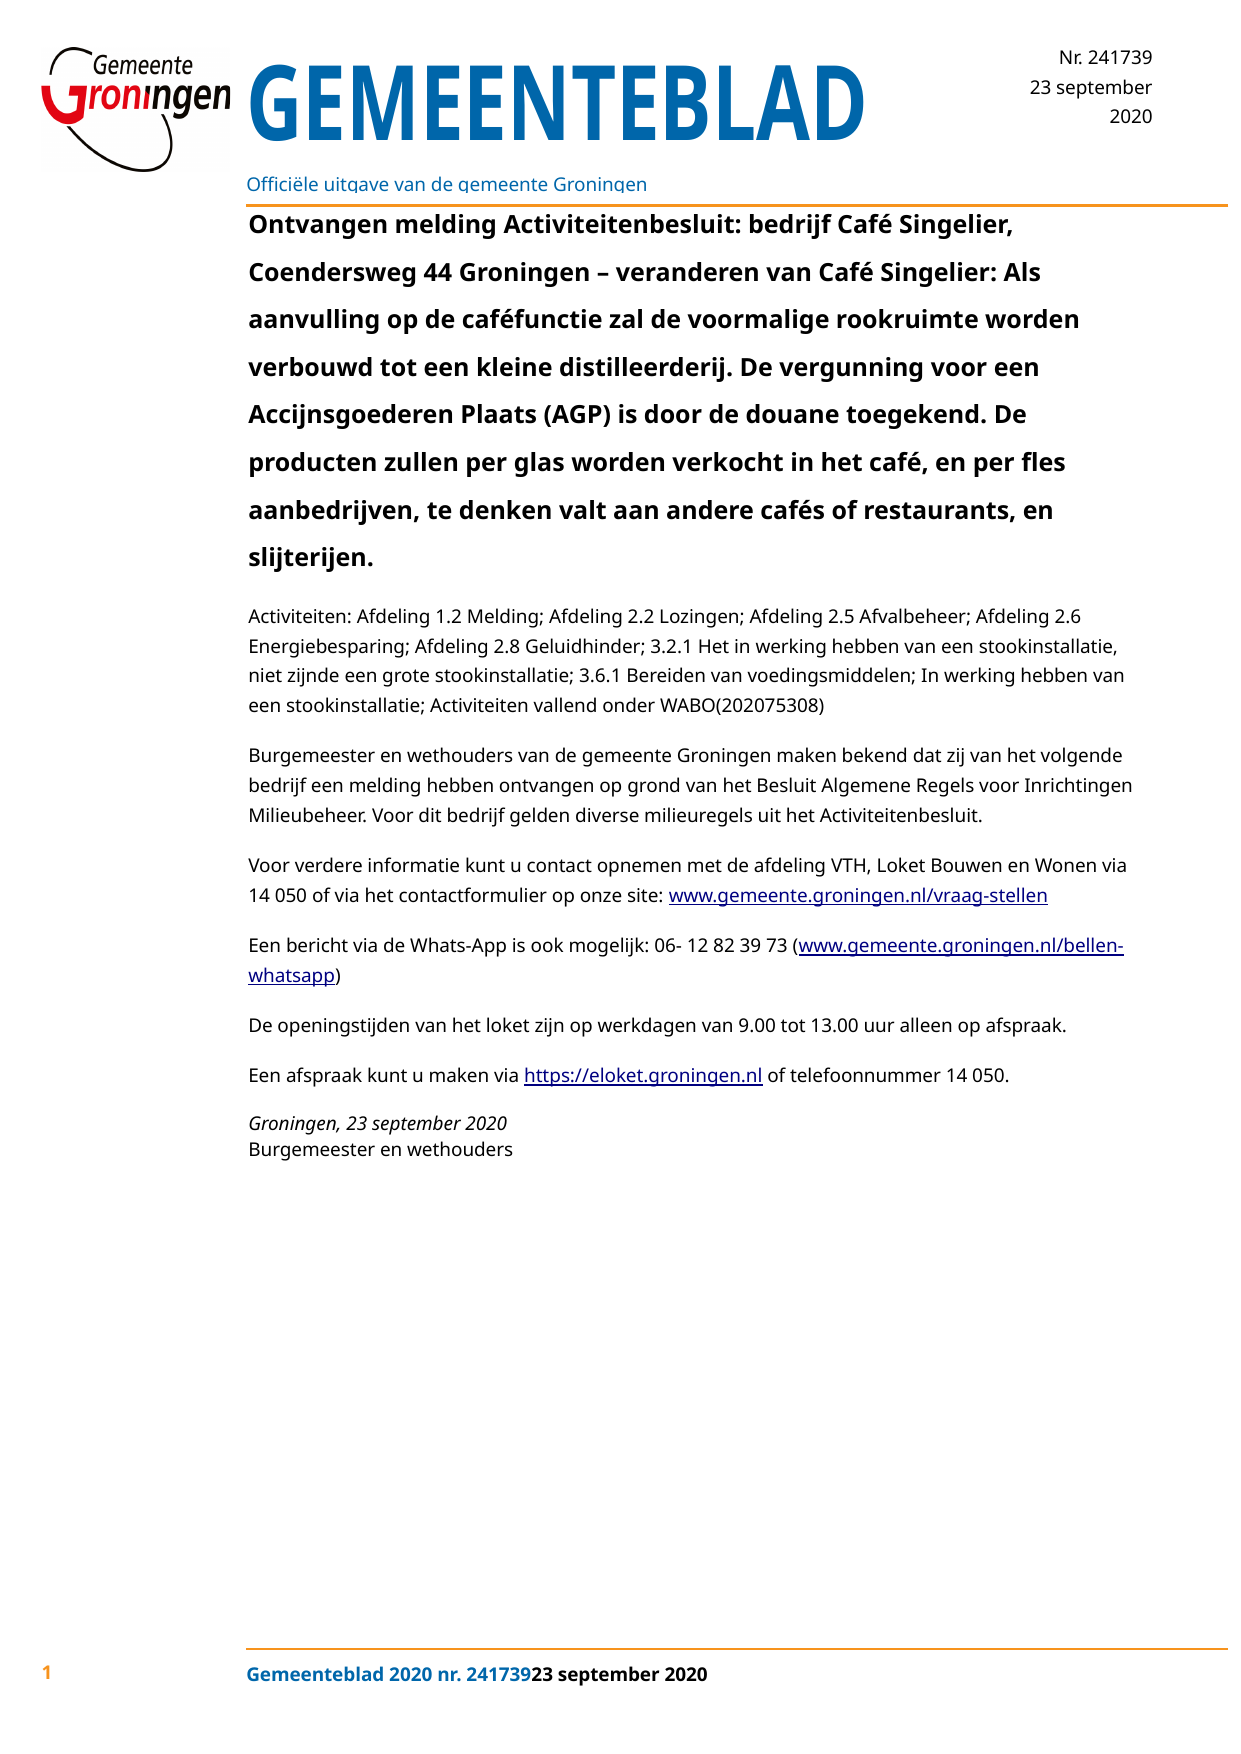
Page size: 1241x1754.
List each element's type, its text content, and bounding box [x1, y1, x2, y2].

text Ontvangen melding Activiteitenbesluit: bedrijf Café Singelier, Coendersweg 44 Groningen – veranderen van Café Singelier: Als aanvulling op de caféfunctie zal de voormalige rookruimte worden verbouwd tot een kleine distilleerderij. De vergunning voor een Accijnsgoederen Plaats (AGP) is door de douane toegekend. De producten zullen per glas worden verkocht in het café, en per fles aanbedrijven, te denken valt aan andere cafés of restaurants, en slijterijen. [248, 207, 1152, 574]
text Groningen, 23 september 2020 [248, 1111, 1152, 1136]
text Burgemeester en wethouders van de gemeente Groningen maken bekend dat zij van het volgende bedrijf een melding hebben ontvangen op grond van het Besluit Algemene Regels voor Inrichtingen Milieubeheer. Voor dit bedrijf gelden diverse milieuregels uit het Activiteitenbesluit. [248, 743, 1152, 828]
text Voor verdere informatie kunt u contact opnemen met de afdeling VTH, Loket Bouwen en Wonen via 14 050 of via het contactformulier op onze site: www.gemeente.groningen.nl/vraag-stellen [248, 852, 1152, 908]
text Activiteiten: Afdeling 1.2 Melding; Afdeling 2.2 Lozingen; Afdeling 2.5 Afvalbeheer; Afdeling 2.6 Energiebesparing; Afdeling 2.8 Geluidhinder; 3.2.1 Het in werking hebben van een stookinstallatie, niet zijnde een grote stookinstallatie; 3.6.1 Bereiden van voedingsmiddelen; In werking hebben van een stookinstallatie; Activiteiten vallend onder WABO(202075308) [248, 603, 1152, 718]
text Een bericht via de Whats-App is ook mogelijk: 06- 12 82 39 73 (www.gemeente.groningen.nl/bellen-whatsapp) [248, 932, 1152, 988]
text Een afspraak kunt u maken via https://eloket.groningen.nl of telefoonnummer 14 050. [248, 1063, 1152, 1088]
text De openingstijden van het loket zijn op werkdagen van 9.00 tot 13.00 uur alleen op afspraak. [248, 1012, 1152, 1038]
picture [41, 47, 231, 172]
text Burgemeester en wethouders [248, 1136, 1152, 1162]
